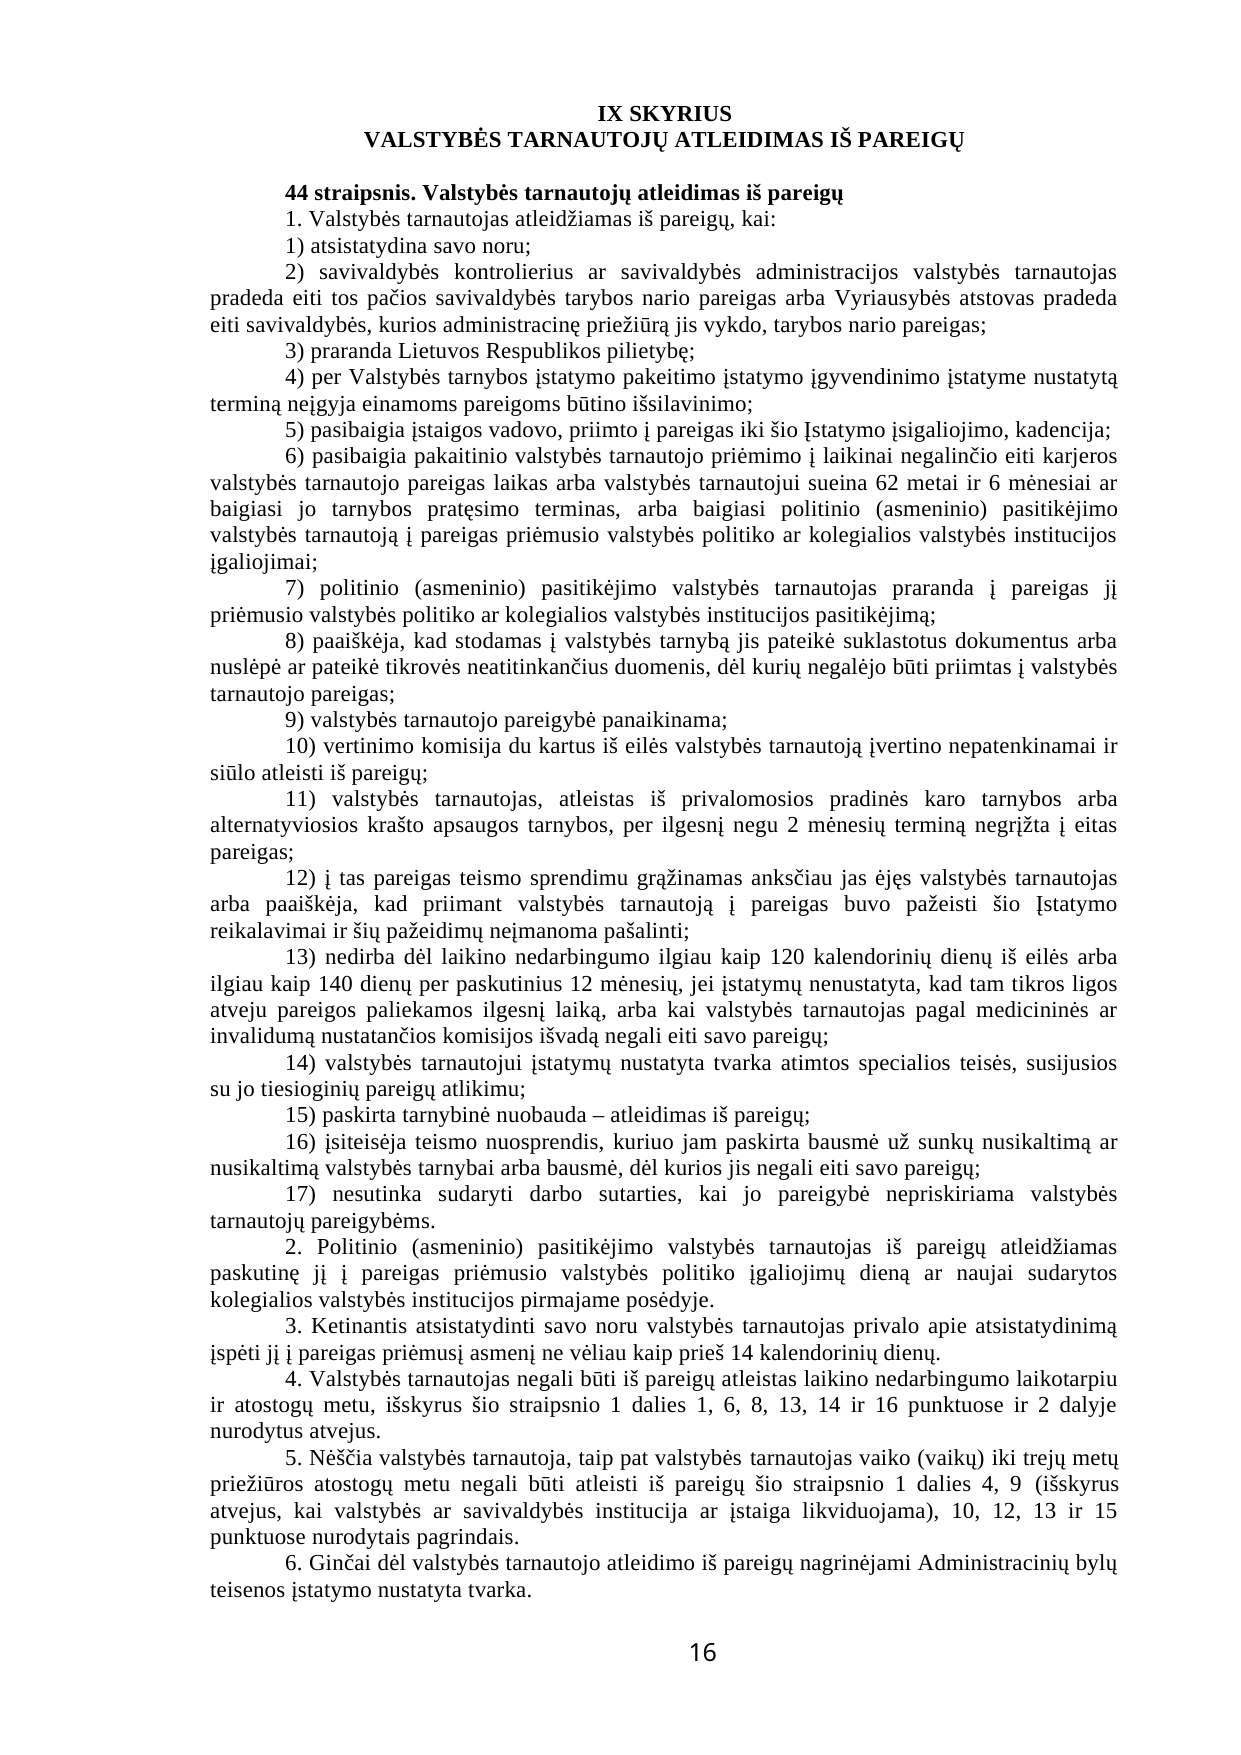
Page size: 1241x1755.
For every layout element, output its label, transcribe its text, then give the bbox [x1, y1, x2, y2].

text 12) į tas pareigas teismo sprendimu grąžinamas anksčiau jas ėjęs valstybės tarnautojas arba paaiškėja, kad priimant valstybės tarnautoją į pareigas buvo pažeisti šio Įstatymo reikalavimai ir šių pažeidimų neįmanoma pašalinti; [210, 864, 1119, 943]
text 16) įsiteisėja teismo nuosprendis, kuriuo jam paskirta bausmė už sunkų nusikaltimą ar nusikaltimą valstybės tarnybai arba bausmė, dėl kurios jis negali eiti savo pareigų; [210, 1128, 1119, 1180]
text 15) paskirta tarnybinė nuobauda – atleidimas iš pareigų; [210, 1101, 1119, 1128]
text 44 straipsnis. Valstybės tarnautojų atleidimas iš pareigų [210, 179, 1119, 205]
text 10) vertinimo komisija du kartus iš eilės valstybės tarnautoją įvertino nepatenkinamai ir siūlo atleisti iš pareigų; [210, 732, 1119, 785]
text 3. Ketinantis atsistatydinti savo noru valstybės tarnautojas privalo apie atsistatydinimą įspėti jį į pareigas priėmusį asmenį ne vėliau kaip prieš 14 kalendorinių dienų. [210, 1312, 1119, 1365]
text 5) pasibaigia įstaigos vadovo, priimto į pareigas iki šio Įstatymo įsigaliojimo, kadencija; [210, 416, 1119, 442]
text 4. Valstybės tarnautojas negali būti iš pareigų atleistas laikino nedarbingumo laikotarpiu ir atostogų metu, išskyrus šio straipsnio 1 dalies 1, 6, 8, 13, 14 ir 16 punktuose ir 2 dalyje nurodytus atvejus. [210, 1365, 1119, 1444]
text 8) paaiškėja, kad stodamas į valstybės tarnybą jis pateikė suklastotus dokumentus arba nuslėpė ar pateikė tikrovės neatitinkančius duomenis, dėl kurių negalėjo būti priimtas į valstybės tarnautojo pareigas; [210, 627, 1119, 706]
text 11) valstybės tarnautojas, atleistas iš privalomosios pradinės karo tarnybos arba alternatyviosios krašto apsaugos tarnybos, per ilgesnį negu 2 mėnesių terminą negrįžta į eitas pareigas; [210, 785, 1119, 864]
text 1. Valstybės tarnautojas atleidžiamas iš pareigų, kai: [210, 205, 1119, 232]
text 6) pasibaigia pakaitinio valstybės tarnautojo priėmimo į laikinai negalinčio eiti karjeros valstybės tarnautojo pareigas laikas arba valstybės tarnautojui sueina 62 metai ir 6 mėnesiai ar baigiasi jo tarnybos pratęsimo terminas, arba baigiasi politinio (asmeninio) pasitikėjimo valstybės tarnautoją į pareigas priėmusio valstybės politiko ar kolegialios valstybės institucijos įgaliojimai; [210, 442, 1119, 574]
text 13) nedirba dėl laikino nedarbingumo ilgiau kaip 120 kalendorinių dienų iš eilės arba ilgiau kaip 140 dienų per paskutinius 12 mėnesių, jei įstatymų nenustatyta, kad tam tikros ligos atveju pareigos paliekamos ilgesnį laiką, arba kai valstybės tarnautojas pagal medicininės ar invalidumą nustatančios komisijos išvadą negali eiti savo pareigų; [210, 943, 1119, 1049]
text 17) nesutinka sudaryti darbo sutarties, kai jo pareigybė nepriskiriama valstybės tarnautojų pareigybėms. [210, 1180, 1119, 1233]
text 1) atsistatydina savo noru; [210, 232, 1119, 258]
text 9) valstybės tarnautojo pareigybė panaikinama; [210, 706, 1119, 732]
text 4) per Valstybės tarnybos įstatymo pakeitimo įstatymo įgyvendinimo įstatyme nustatytą terminą neįgyja einamoms pareigoms būtino išsilavinimo; [210, 363, 1119, 416]
text 14) valstybės tarnautojui įstatymų nustatyta tvarka atimtos specialios teisės, susijusios su jo tiesioginių pareigų atlikimu; [210, 1049, 1119, 1101]
text 5. Nėščia valstybės tarnautoja, taip pat valstybės tarnautojas vaiko (vaikų) iki trejų metų priežiūros atostogų metu negali būti atleisti iš pareigų šio straipsnio 1 dalies 4, 9 (išskyrus atvejus, kai valstybės ar savivaldybės institucija ar įstaiga likviduojama), 10, 12, 13 ir 15 punktuose nurodytais pagrindais. [210, 1444, 1119, 1549]
text 6. Ginčai dėl valstybės tarnautojo atleidimo iš pareigų nagrinėjami Administracinių bylų teisenos įstatymo nustatyta tvarka. [210, 1549, 1119, 1602]
subtitle IX SKYRIUS [210, 100, 1119, 126]
text VALSTYBĖS TARNAUTOJŲ ATLEIDIMAS IŠ PAREIGŲ [210, 126, 1119, 153]
text 3) praranda Lietuvos Respublikos pilietybę; [210, 337, 1119, 363]
text 2) savivaldybės kontrolierius ar savivaldybės administracijos valstybės tarnautojas pradeda eiti tos pačios savivaldybės tarybos nario pareigas arba Vyriausybės atstovas pradeda eiti savivaldybės, kurios administracinę priežiūrą jis vykdo, tarybos nario pareigas; [210, 258, 1119, 337]
text 7) politinio (asmeninio) pasitikėjimo valstybės tarnautojas praranda į pareigas jį priėmusio valstybės politiko ar kolegialios valstybės institucijos pasitikėjimą; [210, 574, 1119, 627]
text 2. Politinio (asmeninio) pasitikėjimo valstybės tarnautojas iš pareigų atleidžiamas paskutinę jį į pareigas priėmusio valstybės politiko įgaliojimų dieną ar naujai sudarytos kolegialios valstybės institucijos pirmajame posėdyje. [210, 1233, 1119, 1312]
